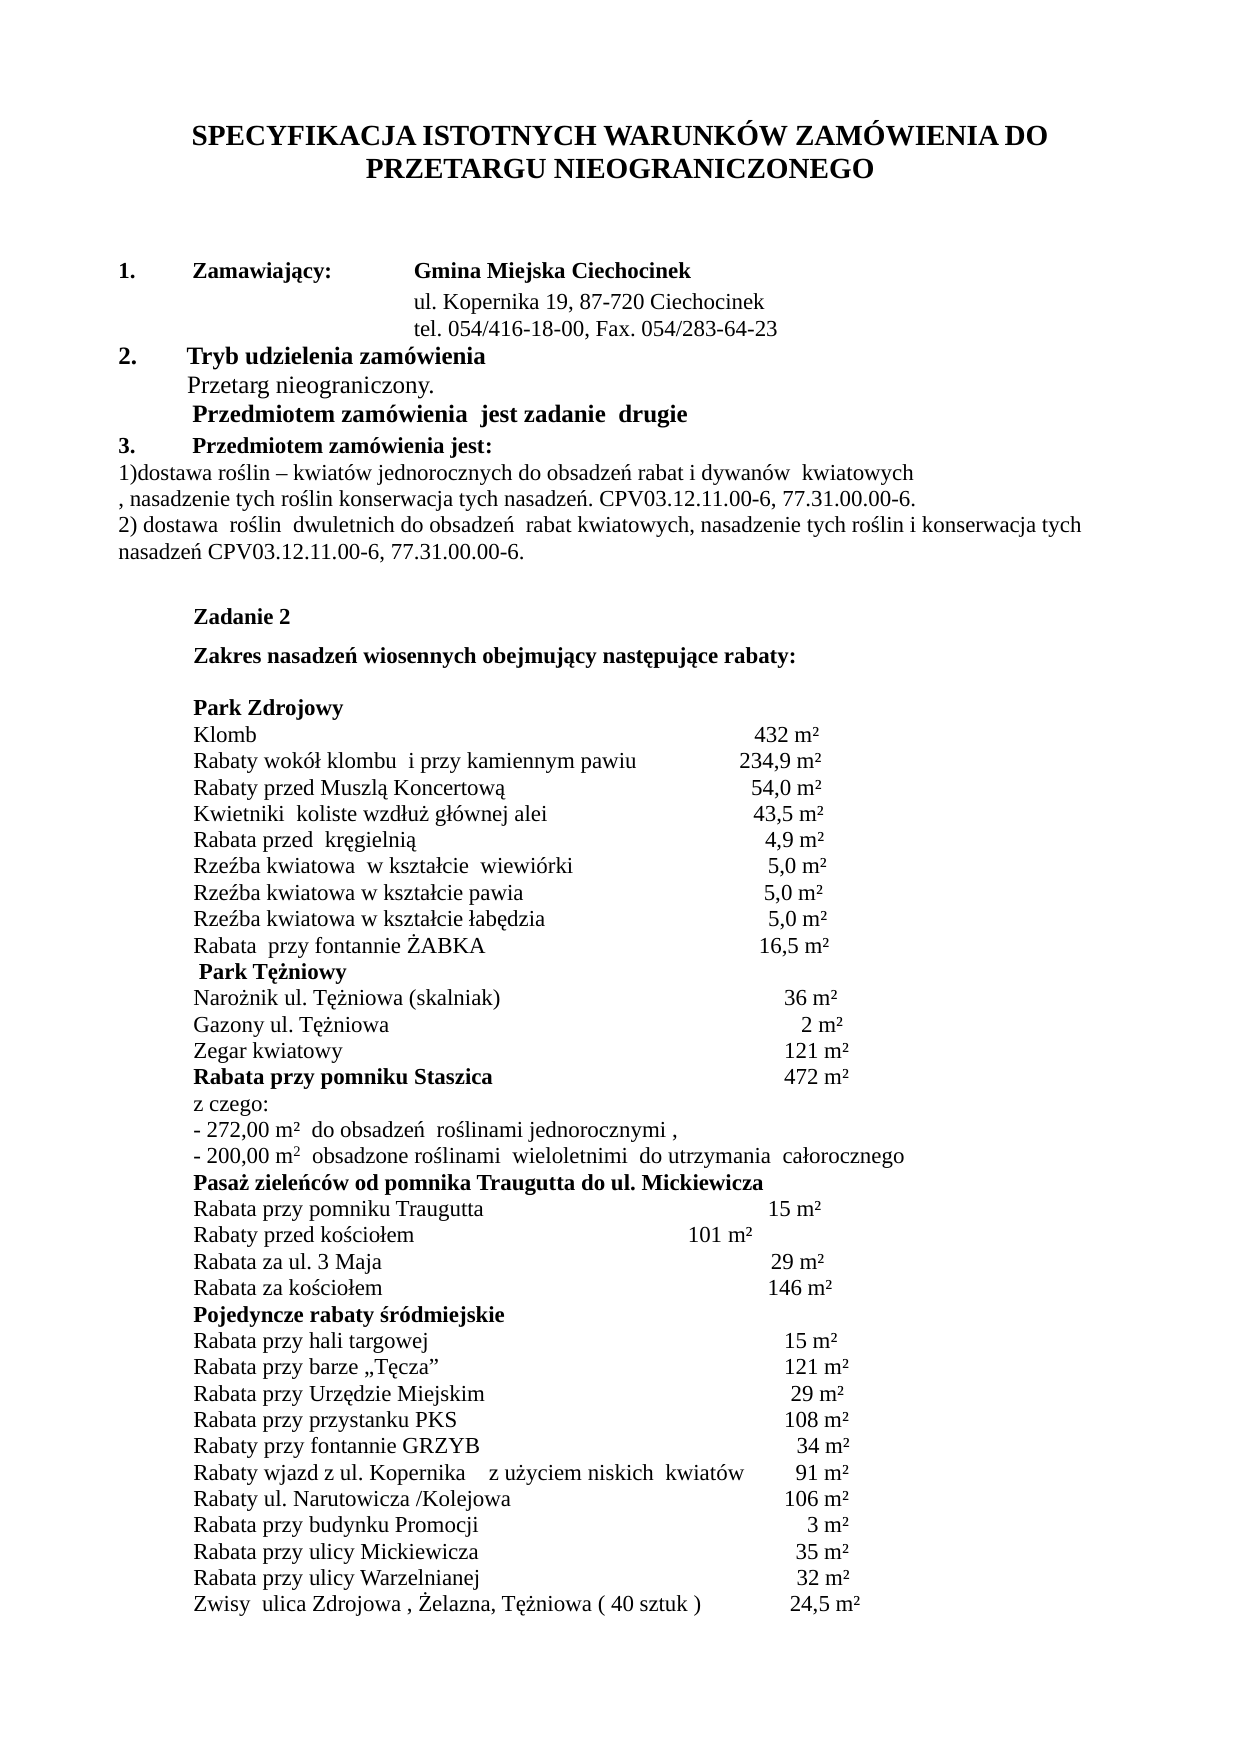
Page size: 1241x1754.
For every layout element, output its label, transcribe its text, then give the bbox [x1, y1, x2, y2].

text Rabata za kościołem 146 m² [193, 1274, 1122, 1301]
text - 272,00 m² do obsadzeń roślinami jednorocznymi , [193, 1116, 1122, 1142]
text Rabaty przed kościołem 101 m² [193, 1222, 1122, 1248]
text Rabata przy pomniku Traugutta 15 m² [193, 1195, 1122, 1222]
text Rabaty przy fontannie GRZYB 34 m² [193, 1432, 1122, 1459]
text Pojedyncze rabaty śródmiejskie [193, 1301, 1122, 1327]
text ul. Kopernika 19, 87-720 Ciechocinek [118, 283, 1122, 315]
text Rabata przy barze „Tęcza” 121 m² [193, 1353, 1122, 1380]
text Rabaty wokół klombu i przy kamiennym pawiu 234,9 m² [193, 747, 1122, 773]
text Narożnik ul. Tężniowa (skalniak) 36 m² [193, 984, 1122, 1011]
text Kwietniki koliste wzdłuż głównej alei 43,5 m² [193, 800, 1122, 826]
text Zakres nasadzeń wiosennych obejmujący następujące rabaty: [193, 642, 1122, 668]
text Rzeźba kwiatowa w kształcie łabędzia 5,0 m² [193, 905, 1122, 932]
text Rabata przy przystanku PKS 108 m² [193, 1406, 1122, 1432]
list dostawa roślin dwuletnich do obsadzeń rabat kwiatowych, nasadzenie tych roślin i konserwacja tych nasadzeń CPV03.12.11.00-6, 77.31.00.00-6. [118, 511, 1122, 564]
text Rzeźba kwiatowa w kształcie wiewiórki 5,0 m² [193, 853, 1122, 879]
text tel. 054/416-18-00, Fax. 054/283-64-23 [118, 315, 1122, 341]
text Park Zdrojowy [193, 694, 1122, 721]
text 2. Tryb udzielenia zamówienia [118, 341, 1122, 370]
text Rabata przy ulicy Mickiewicza 35 m² [193, 1538, 1122, 1564]
text Zwisy ulica Zdrojowa , Żelazna, Tężniowa ( 40 sztuk ) 24,5 m² [193, 1591, 1122, 1617]
text Pasaż zieleńców od pomnika Traugutta do ul. Mickiewicza [193, 1169, 1122, 1195]
text Rabata przy budynku Promocji 3 m² [193, 1511, 1122, 1538]
text Przetarg nieograniczony. [118, 370, 1122, 399]
text Park Tężniowy [193, 958, 1122, 984]
text Rabata przy fontannie ŻABKA 16,5 m² [193, 932, 1122, 958]
text 3. Przedmiotem zamówienia jest: [118, 427, 1122, 459]
text Rabata za ul. 3 Maja 29 m² [193, 1248, 1122, 1274]
text Zegar kwiatowy 121 m² [193, 1037, 1122, 1063]
text Rabata przy hali targowej 15 m² [193, 1327, 1122, 1353]
text Rabata przy pomniku Staszica 472 m² [193, 1063, 1122, 1090]
text Rabata przy ulicy Warzelnianej 32 m² [193, 1564, 1122, 1591]
text Rabata przed kręgielnią 4,9 m² [193, 826, 1122, 853]
text z czego: [193, 1090, 1122, 1116]
text Rabaty ul. Narutowicza /Kolejowa 106 m² [193, 1485, 1122, 1511]
text Rabaty wjazd z ul. Kopernika z użyciem niskich kwiatów 91 m² [193, 1459, 1122, 1485]
text Rabata przy Urzędzie Miejskim 29 m² [193, 1380, 1122, 1406]
text SPECYFIKACJA ISTOTNYCH WARUNKÓW ZAMÓWIENIA DO PRZETARGU NIEOGRANICZONEGO [118, 118, 1122, 185]
text - 200,00 m2 obsadzone roślinami wieloletnimi do utrzymania całorocznego [193, 1142, 1122, 1169]
text Rzeźba kwiatowa w kształcie pawia 5,0 m² [193, 879, 1122, 905]
text 1. Zamawiający: Gmina Miejska Ciechocinek [118, 252, 1122, 283]
list dostawa roślin – kwiatów jednorocznych do obsadzeń rabat i dywanów kwiatowych , nasadzenie tych roślin konserwacja tych nasadzeń. CPV03.12.11.00-6, 77.31.00.00-6. [118, 459, 1122, 511]
text Przedmiotem zamówienia jest zadanie drugie [118, 399, 1122, 427]
text Klomb 432 m² [193, 721, 1122, 747]
text Rabaty przed Muszlą Koncertową 54,0 m² [193, 773, 1122, 800]
text Gazony ul. Tężniowa 2 m² [193, 1011, 1122, 1037]
text Zadanie 2 [193, 603, 1122, 629]
